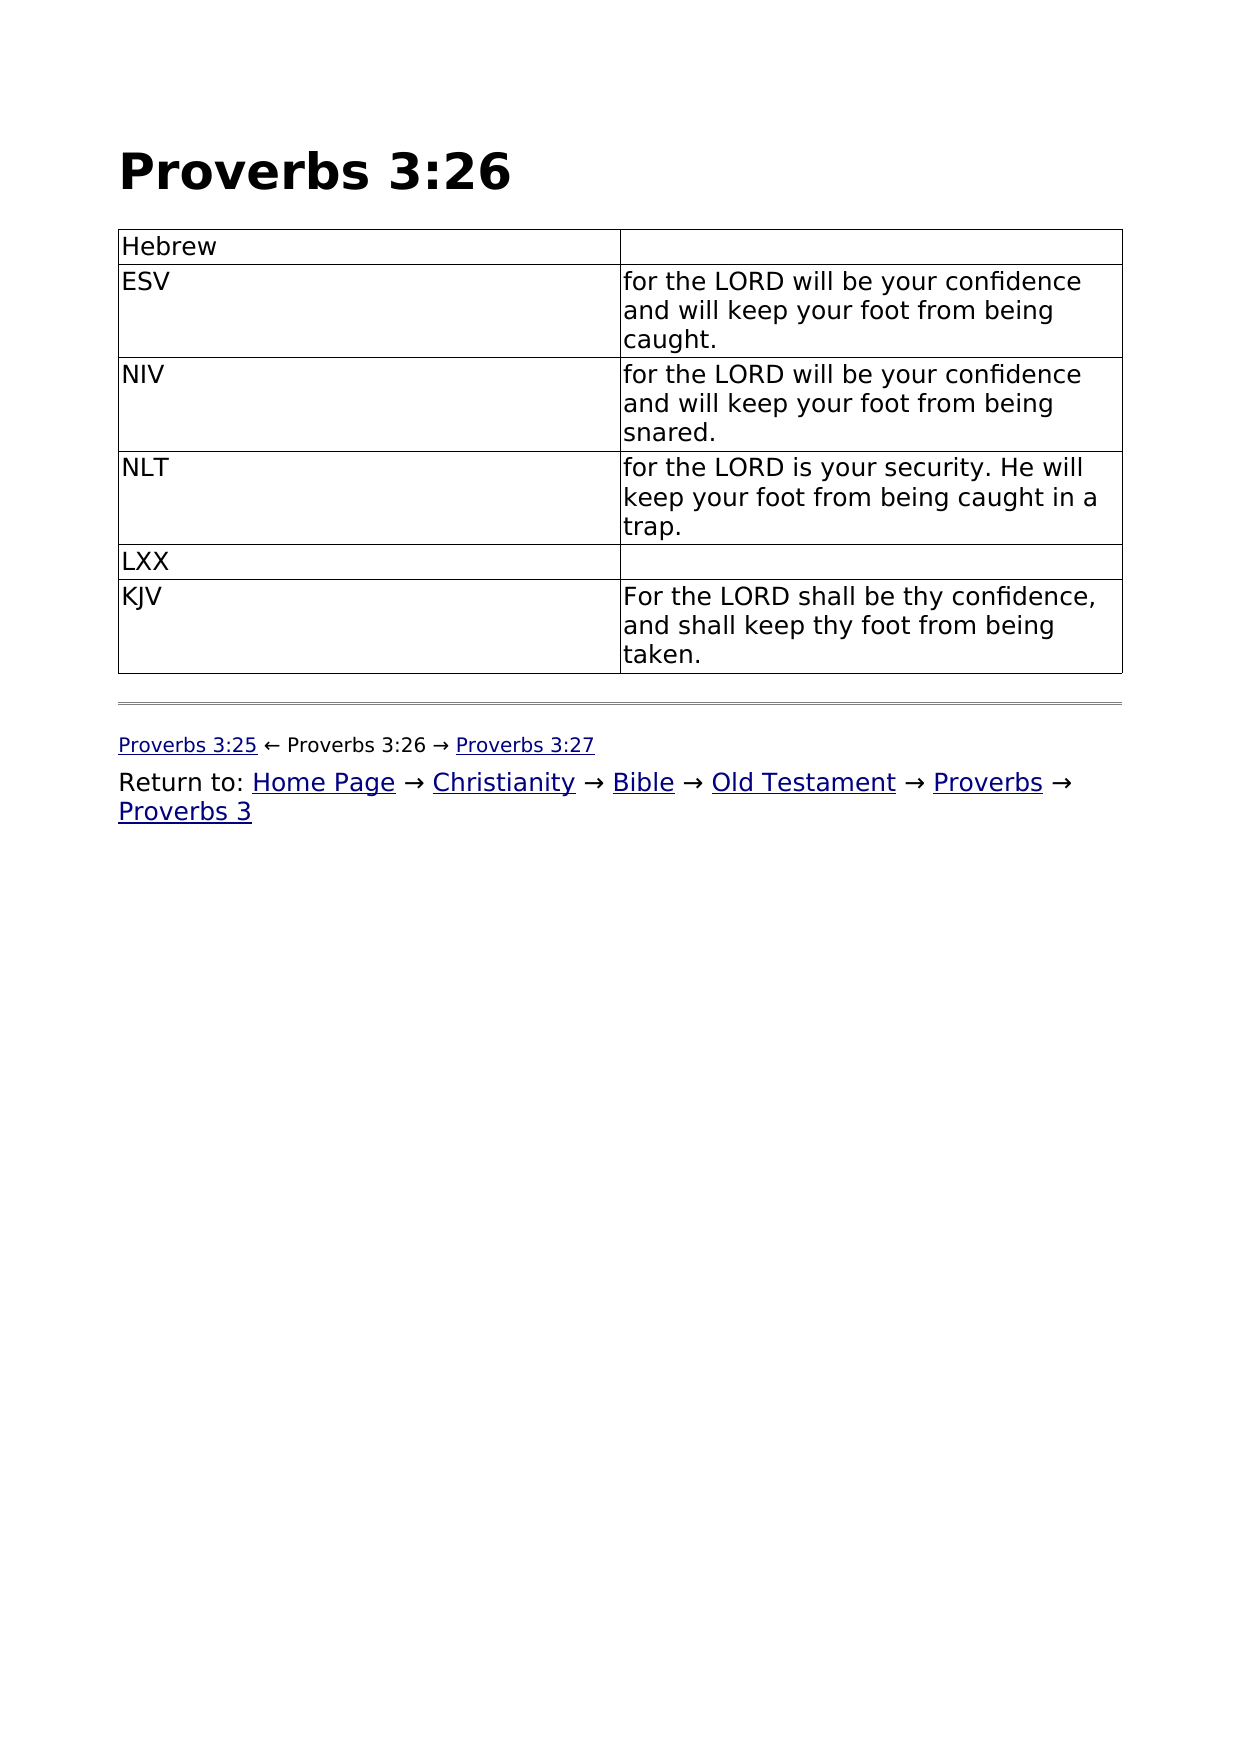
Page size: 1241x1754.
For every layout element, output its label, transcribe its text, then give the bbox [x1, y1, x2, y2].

table_cell LXX [119, 545, 620, 579]
text Return to: Home Page → Christianity → Bible → Old Testament → Proverbs → Proverbs 3 [118, 768, 1122, 826]
table_cell NIV [119, 358, 620, 451]
table_cell NLT [119, 452, 620, 544]
table_cell For the LORD shall be thy confidence, and shall keep thy foot from being taken. [621, 580, 1122, 673]
table_cell for the LORD will be your confidence and will keep your foot from being snared. [621, 358, 1122, 451]
table_cell for the LORD is your security. He will keep your foot from being caught in a trap. [621, 452, 1122, 544]
table_cell ESV [119, 265, 620, 357]
table_header Hebrew [119, 230, 620, 264]
table_cell KJV [119, 580, 620, 673]
text Proverbs 3:25 ← Proverbs 3:26 → Proverbs 3:27 [118, 734, 1122, 768]
table_cell for the LORD will be your confidence and will keep your foot from being caught. [621, 265, 1122, 357]
subtitle Proverbs 3:26 [118, 143, 1122, 201]
table_header [621, 230, 1122, 264]
table_cell [621, 545, 1122, 579]
